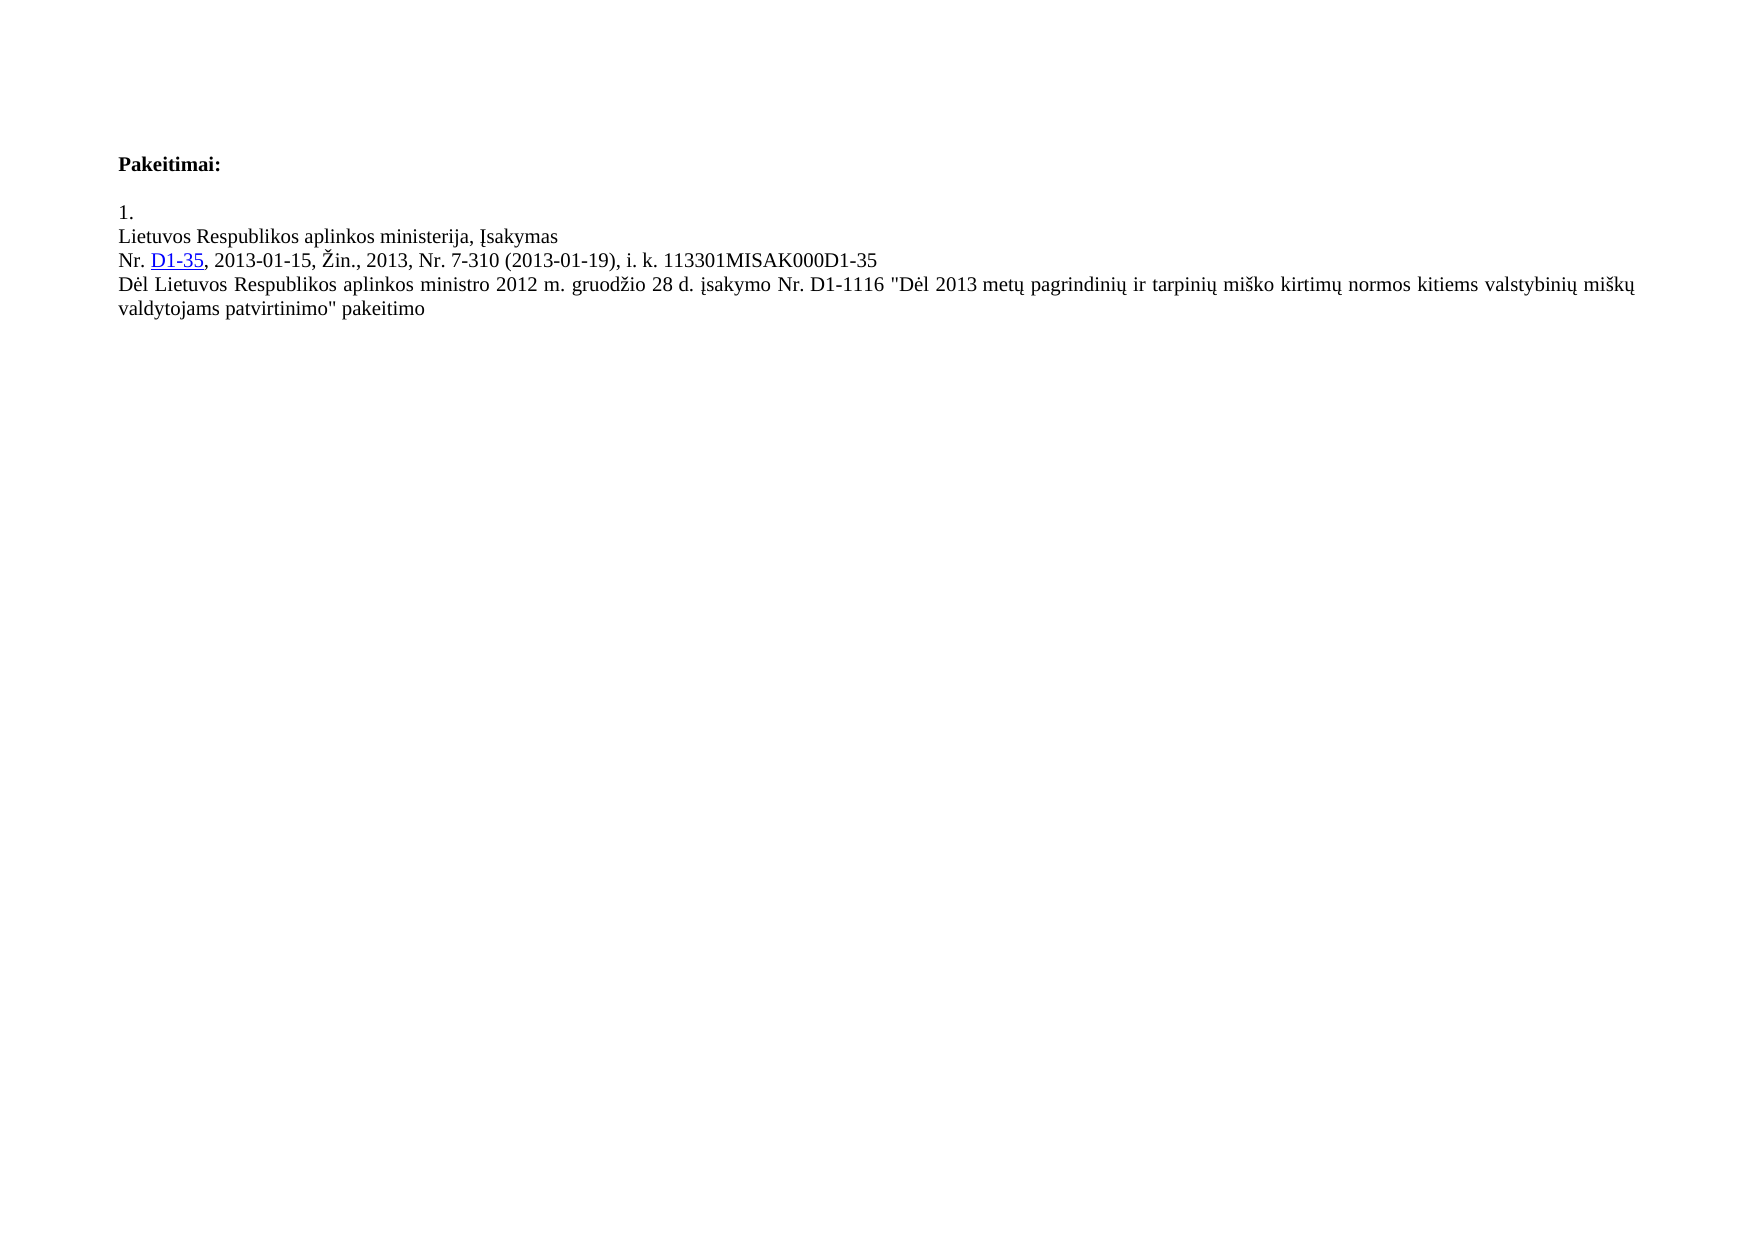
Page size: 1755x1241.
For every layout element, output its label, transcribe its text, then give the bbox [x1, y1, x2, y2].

text 1. [118, 200, 1636, 224]
text Nr. D1-35, 2013-01-15, Žin., 2013, Nr. 7-310 (2013-01-19), i. k. 113301MISAK000D1-35 [118, 248, 1636, 272]
text Dėl Lietuvos Respublikos aplinkos ministro 2012 m. gruodžio 28 d. įsakymo Nr. D1-1116 "Dėl 2013 metų pagrindinių ir tarpinių miško kirtimų normos kitiems valstybinių miškų valdytojams patvirtinimo" pakeitimo [118, 272, 1636, 320]
text Pakeitimai: [118, 152, 1636, 176]
text Lietuvos Respublikos aplinkos ministerija, Įsakymas [118, 224, 1636, 248]
